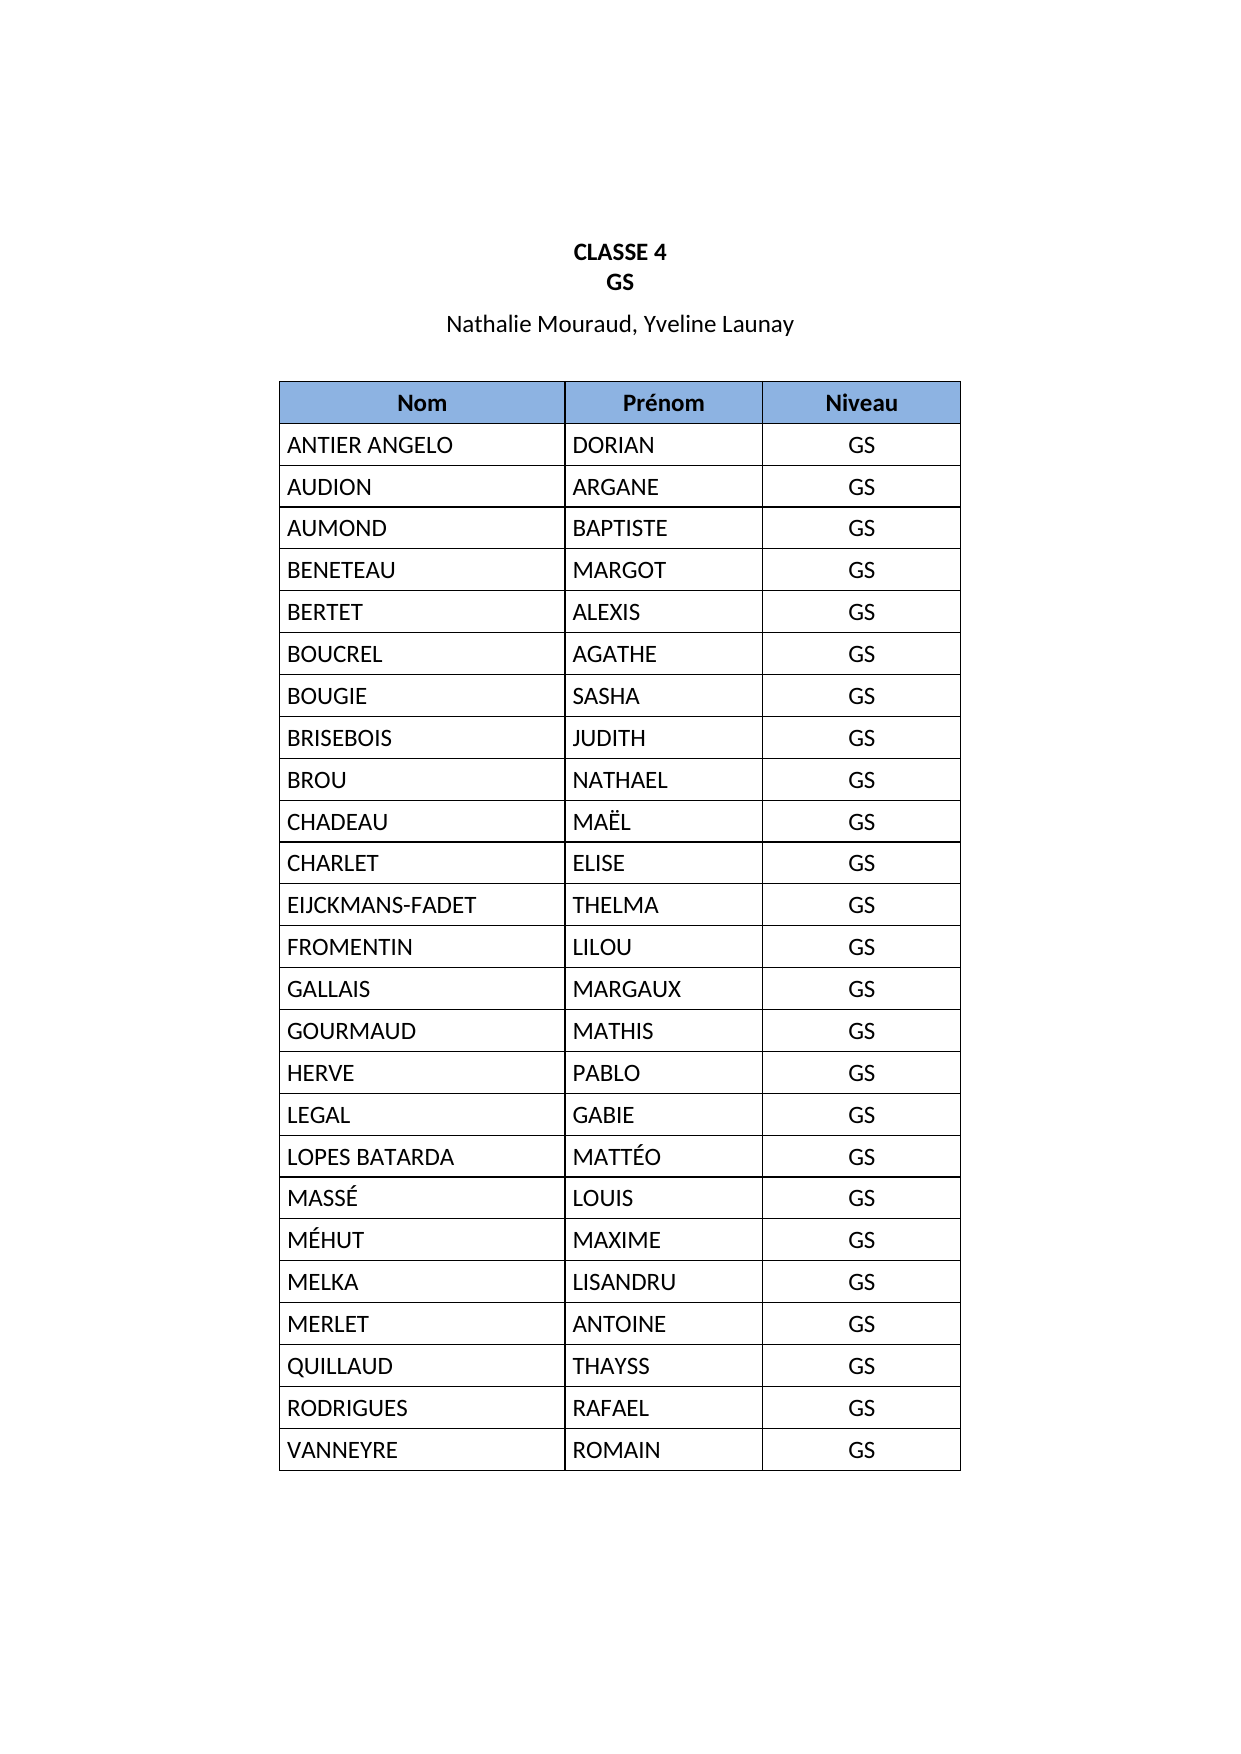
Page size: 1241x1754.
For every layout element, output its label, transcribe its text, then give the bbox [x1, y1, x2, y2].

table_cell GS [763, 591, 960, 632]
table_cell GS [763, 1052, 960, 1093]
table_cell MASSÉ [280, 1178, 564, 1218]
table_cell RODRIGUES [280, 1387, 564, 1428]
table_cell BOUGIE [280, 675, 564, 716]
table_cell BAPTISTE [566, 508, 762, 548]
table_cell BERTET [280, 591, 564, 632]
table_cell MATTÉO [566, 1136, 762, 1176]
table_cell GOURMAUD [280, 1010, 564, 1051]
table_cell GS [763, 1010, 960, 1051]
table_cell GS [763, 1261, 960, 1302]
table_cell ARGANE [566, 466, 762, 506]
table_cell [280, 339, 961, 381]
table_cell HERVE [280, 1052, 564, 1093]
table_cell AUDION [280, 466, 564, 506]
table_cell MATHIS [566, 1010, 762, 1051]
table_cell GS [763, 968, 960, 1009]
table_header [763, 194, 961, 236]
table_cell MÉHUT [280, 1219, 564, 1260]
table_cell GS [763, 549, 960, 590]
table_cell MERLET [280, 1303, 564, 1344]
table_cell GS [763, 717, 960, 758]
table_cell THELMA [566, 884, 762, 925]
table_cell GABIE [566, 1094, 762, 1134]
table_cell AUMOND [280, 508, 564, 548]
table_cell JUDITH [566, 717, 762, 758]
table_cell Nathalie Mouraud, Yveline Launay [280, 297, 961, 339]
table_cell FROMENTIN [280, 926, 564, 967]
table_cell GS [763, 466, 960, 506]
table_cell RAFAEL [566, 1387, 762, 1428]
table_cell Nom [280, 382, 564, 423]
table_cell LEGAL [280, 1094, 564, 1134]
table_cell PABLO [566, 1052, 762, 1093]
table_cell ALEXIS [566, 591, 762, 632]
table_cell BROU [280, 759, 564, 799]
table_cell GS [763, 926, 960, 967]
table_cell GS [763, 801, 960, 841]
table_cell LISANDRU [566, 1261, 762, 1302]
table_cell QUILLAUD [280, 1345, 564, 1386]
table_cell LOPES BATARDA [280, 1136, 564, 1176]
table_cell MAXIME [566, 1219, 762, 1260]
table_header [565, 194, 763, 236]
table_cell GS [763, 1387, 960, 1428]
table_cell EIJCKMANS-FADET [280, 884, 564, 925]
table_cell THAYSS [566, 1345, 762, 1386]
table_cell LILOU [566, 926, 762, 967]
table_cell GS [763, 1094, 960, 1134]
table_cell GS [763, 1345, 960, 1386]
table_cell GS [763, 759, 960, 799]
table_cell GS [763, 843, 960, 883]
table_cell BENETEAU [280, 549, 564, 590]
table_cell GS [763, 1303, 960, 1344]
table_cell BRISEBOIS [280, 717, 564, 758]
table_cell GS [763, 1136, 960, 1176]
table_cell ANTIER ANGELO [280, 424, 564, 464]
table_cell GS [763, 1178, 960, 1218]
table_cell Niveau [763, 382, 960, 423]
table_cell NATHAEL [566, 759, 762, 799]
table_cell ANTOINE [566, 1303, 762, 1344]
table_cell ROMAIN [566, 1429, 762, 1469]
table_cell VANNEYRE [280, 1429, 564, 1469]
table_cell AGATHE [566, 633, 762, 674]
table_cell GALLAIS [280, 968, 564, 1009]
table_cell CHADEAU [280, 801, 564, 841]
table_cell GS [763, 675, 960, 716]
table_cell GS [763, 1219, 960, 1260]
table_cell ELISE [566, 843, 762, 883]
table_cell MARGAUX [566, 968, 762, 1009]
table_cell MAËL [566, 801, 762, 841]
table_cell GS [763, 633, 960, 674]
table_cell CLASSE 4 GS [280, 236, 961, 297]
table_cell GS [763, 884, 960, 925]
table_cell DORIAN [566, 424, 762, 464]
table_cell GS [763, 508, 960, 548]
table_cell GS [763, 1429, 960, 1469]
table_cell MARGOT [566, 549, 762, 590]
table_cell MELKA [280, 1261, 564, 1302]
table_cell GS [763, 424, 960, 464]
table_cell LOUIS [566, 1178, 762, 1218]
table_cell CHARLET [280, 843, 564, 883]
table_header [280, 194, 565, 236]
table_cell BOUCREL [280, 633, 564, 674]
table_cell Prénom [566, 382, 762, 423]
table_cell SASHA [566, 675, 762, 716]
